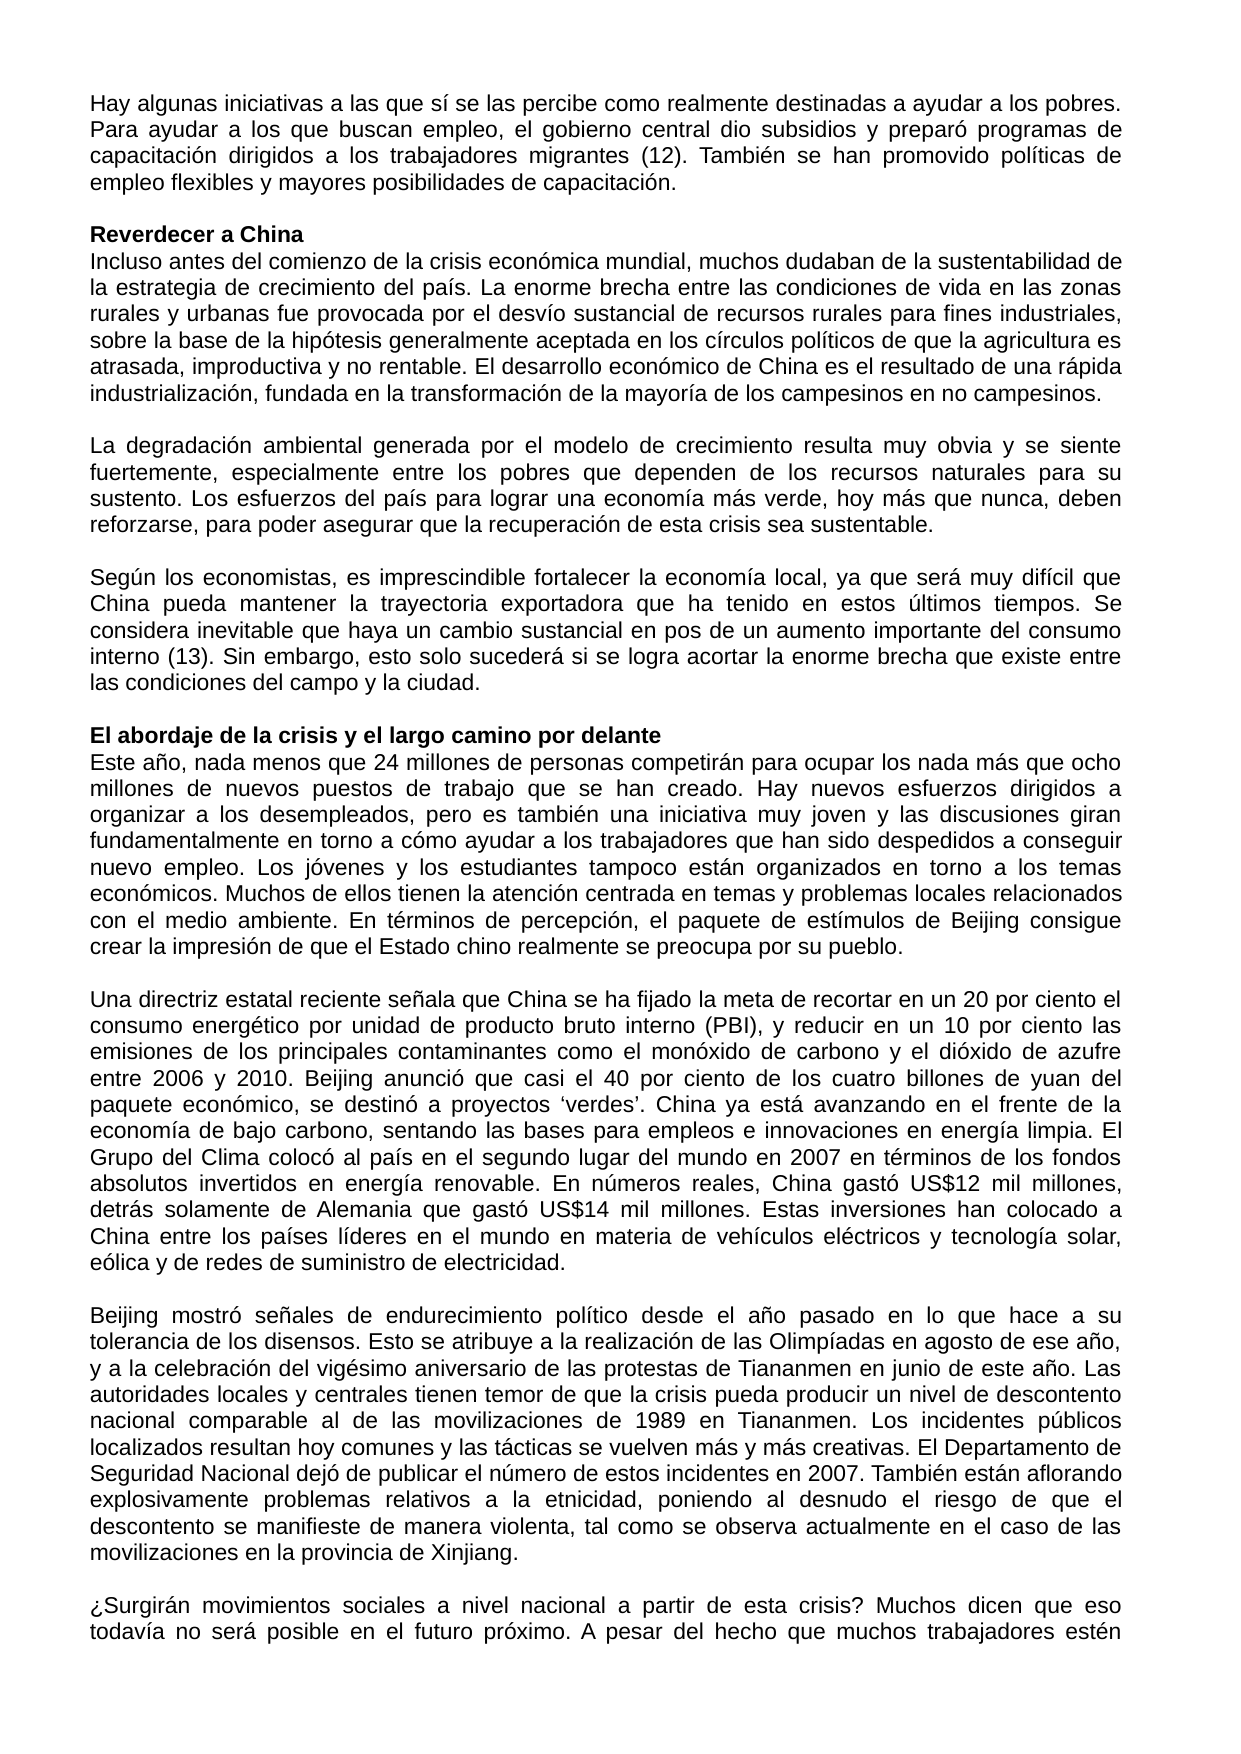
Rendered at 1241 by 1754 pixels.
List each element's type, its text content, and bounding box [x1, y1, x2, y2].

text Reverdecer a China [89, 221, 1123, 248]
text Según los economistas, es imprescindible fortalecer la economía local, ya que será muy difícil que China pueda mantener la trayectoria exportadora que ha tenido en estos últimos tiempos. Se considera inevitable que haya un cambio sustancial en pos de un aumento importante del consumo interno (13). Sin embargo, esto solo sucederá si se logra acortar la enorme brecha que existe entre las condiciones del campo y la ciudad. [89, 564, 1123, 696]
text ¿Surgirán movimientos sociales a nivel nacional a partir de esta crisis? Muchos dicen que eso todavía no será posible en el futuro próximo. A pesar del hecho que muchos trabajadores estén [89, 1592, 1123, 1644]
text Beijing mostró señales de endurecimiento político desde el año pasado en lo que hace a su tolerancia de los disensos. Esto se atribuye a la realización de las Olimpíadas en agosto de ese año, y a la celebración del vigésimo aniversario de las protestas de Tiananmen en junio de este año. Las autoridades locales y centrales tienen temor de que la crisis pueda producir un nivel de descontento nacional comparable al de las movilizaciones de 1989 en Tiananmen. Los incidentes públicos localizados resultan hoy comunes y las tácticas se vuelven más y más creativas. El Departamento de Seguridad Nacional dejó de publicar el número de estos incidentes en 2007. También están aflorando explosivamente problemas relativos a la etnicidad, poniendo al desnudo el riesgo de que el descontento se manifieste de manera violenta, tal como se observa actualmente en el caso de las movilizaciones en la provincia de Xinjiang. [89, 1302, 1123, 1565]
text Una directriz estatal reciente señala que China se ha fijado la meta de recortar en un 20 por ciento el consumo energético por unidad de producto bruto interno (PBI), y reducir en un 10 por ciento las emisiones de los principales contaminantes como el monóxido de carbono y el dióxido de azufre entre 2006 y 2010. Beijing anunció que casi el 40 por ciento de los cuatro billones de yuan del paquete económico, se destinó a proyectos ‘verdes’. China ya está avanzando en el frente de la economía de bajo carbono, sentando las bases para empleos e innovaciones en energía limpia. El Grupo del Clima colocó al país en el segundo lugar del mundo en 2007 en términos de los fondos absolutos invertidos en energía renovable. En números reales, China gastó US$12 mil millones, detrás solamente de Alemania que gastó US$14 mil millones. Estas inversiones han colocado a China entre los países líderes en el mundo en materia de vehículos eléctricos y tecnología solar, eólica y de redes de suministro de electricidad. [89, 986, 1123, 1276]
text Incluso antes del comienzo de la crisis económica mundial, muchos dudaban de la sustentabilidad de la estrategia de crecimiento del país. La enorme brecha entre las condiciones de vida en las zonas rurales y urbanas fue provocada por el desvío sustancial de recursos rurales para fines industriales, sobre la base de la hipótesis generalmente aceptada en los círculos políticos de que la agricultura es atrasada, improductiva y no rentable. El desarrollo económico de China es el resultado de una rápida industrialización, fundada en la transformación de la mayoría de los campesinos en no campesinos. [89, 248, 1123, 406]
text Este año, nada menos que 24 millones de personas competirán para ocupar los nada más que ocho millones de nuevos puestos de trabajo que se han creado. Hay nuevos esfuerzos dirigidos a organizar a los desempleados, pero es también una iniciativa muy joven y las discusiones giran fundamentalmente en torno a cómo ayudar a los trabajadores que han sido despedidos a conseguir nuevo empleo. Los jóvenes y los estudiantes tampoco están organizados en torno a los temas económicos. Muchos de ellos tienen la atención centrada en temas y problemas locales relacionados con el medio ambiente. En términos de percepción, el paquete de estímulos de Beijing consigue crear la impresión de que el Estado chino realmente se preocupa por su pueblo. [89, 748, 1123, 959]
text La degradación ambiental generada por el modelo de crecimiento resulta muy obvia y se siente fuertemente, especialmente entre los pobres que dependen de los recursos naturales para su sustento. Los esfuerzos del país para lograr una economía más verde, hoy más que nunca, deben reforzarse, para poder asegurar que la recuperación de esta crisis sea sustentable. [89, 432, 1123, 538]
text Hay algunas iniciativas a las que sí se las percibe como realmente destinadas a ayudar a los pobres. Para ayudar a los que buscan empleo, el gobierno central dio subsidios y preparó programas de capacitación dirigidos a los trabajadores migrantes (12). También se han promovido políticas de empleo flexibles y mayores posibilidades de capacitación. [89, 89, 1123, 195]
text El abordaje de la crisis y el largo camino por delante [89, 722, 1123, 748]
